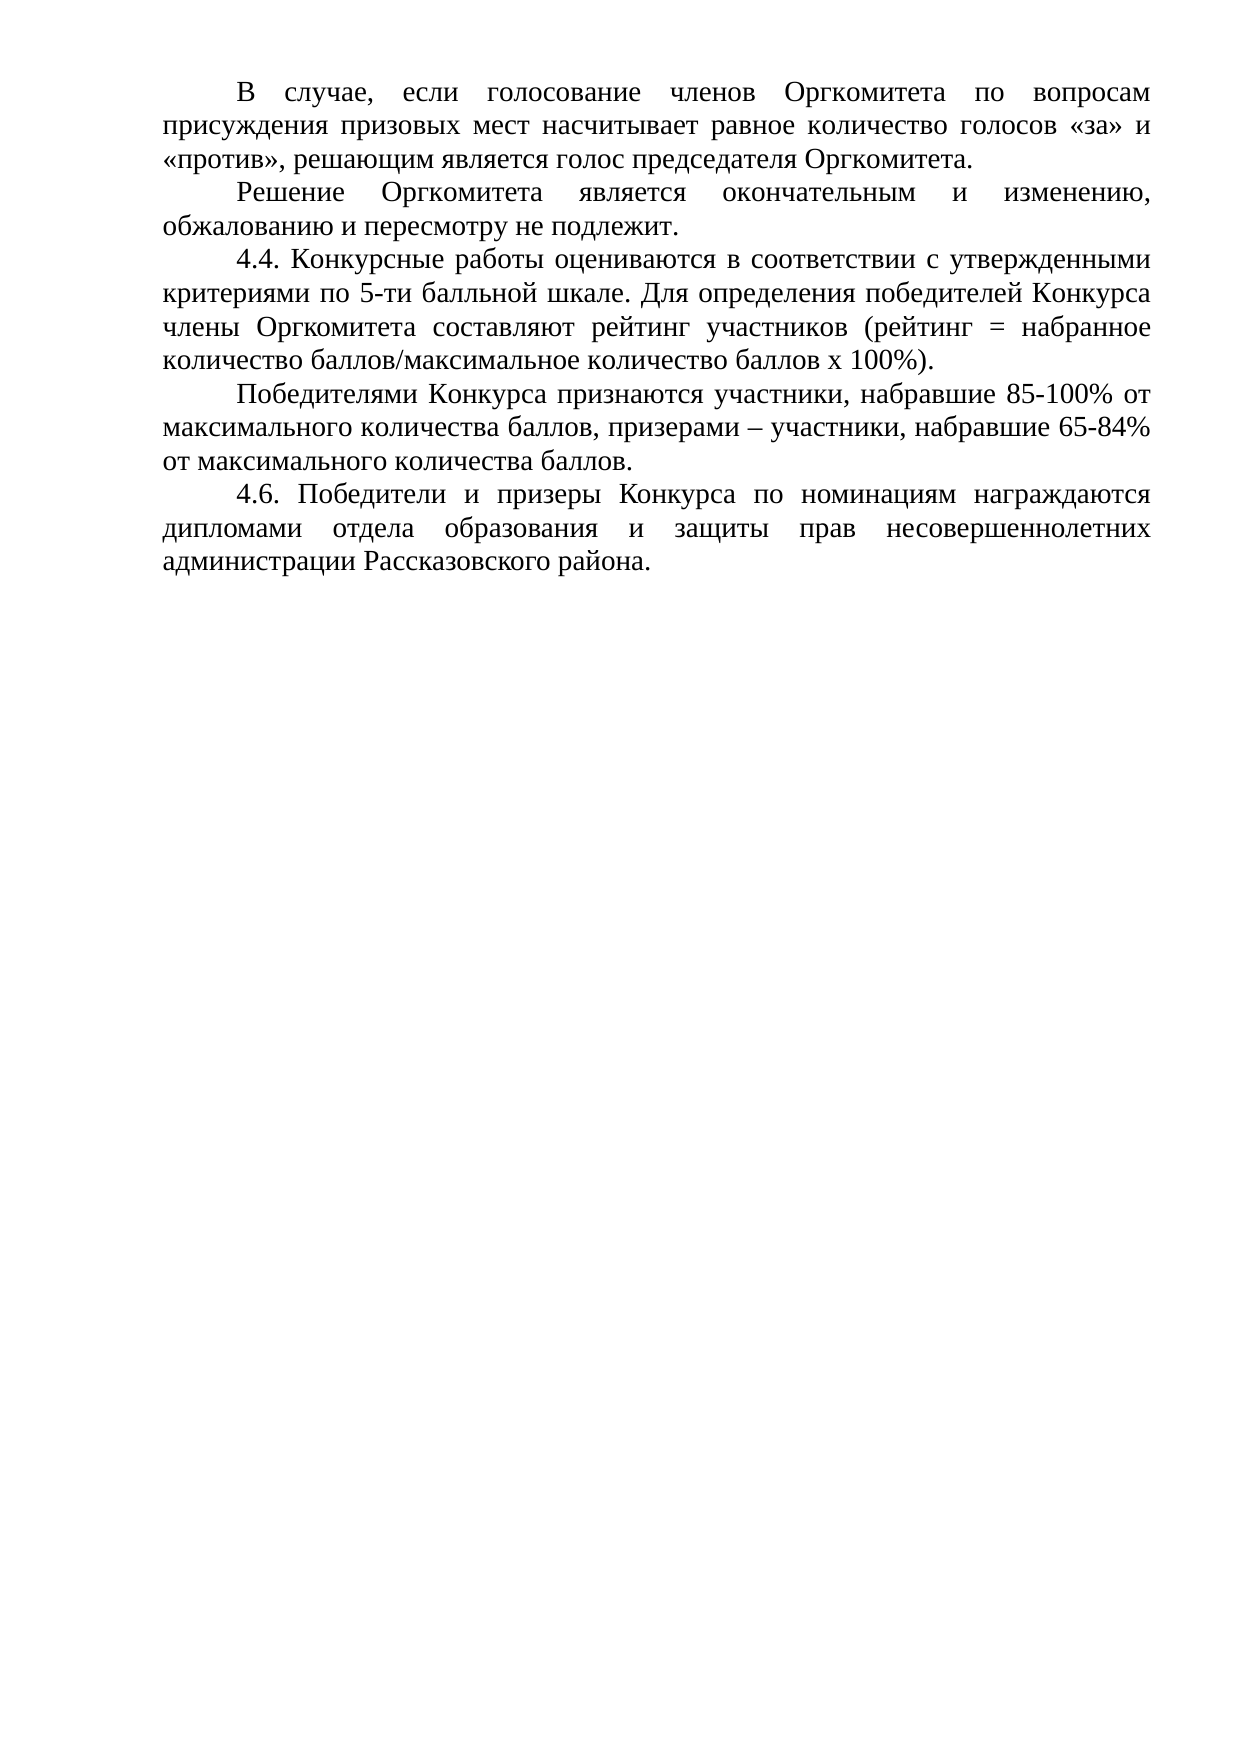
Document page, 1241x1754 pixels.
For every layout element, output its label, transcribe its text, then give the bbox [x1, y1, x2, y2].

text Победителями Конкурса признаются участники, набравшие 85-100% от максимального количества баллов, призерами – участники, набравшие 65-84% от максимального количества баллов. [162, 376, 1152, 476]
text Решение Оргкомитета является окончательным и изменению, обжалованию и пересмотру не подлежит. [162, 174, 1152, 242]
text 4.4. Конкурсные работы оцениваются в соответствии с утвержденными критериями по 5-ти балльной шкале. Для определения победителей Конкурса члены Оргкомитета составляют рейтинг участников (рейтинг = набранное количество баллов/максимальное количество баллов х 100%). [162, 242, 1152, 376]
text В случае, если голосование членов Оргкомитета по вопросам присуждения призовых мест насчитывает равное количество голосов «за» и «против», решающим является голос председателя Оргкомитета. [162, 74, 1152, 174]
text 4.6. Победители и призеры Конкурса по номинациям награждаются дипломами отдела образования и защиты прав несовершеннолетних администрации Рассказовского района. [162, 476, 1152, 577]
